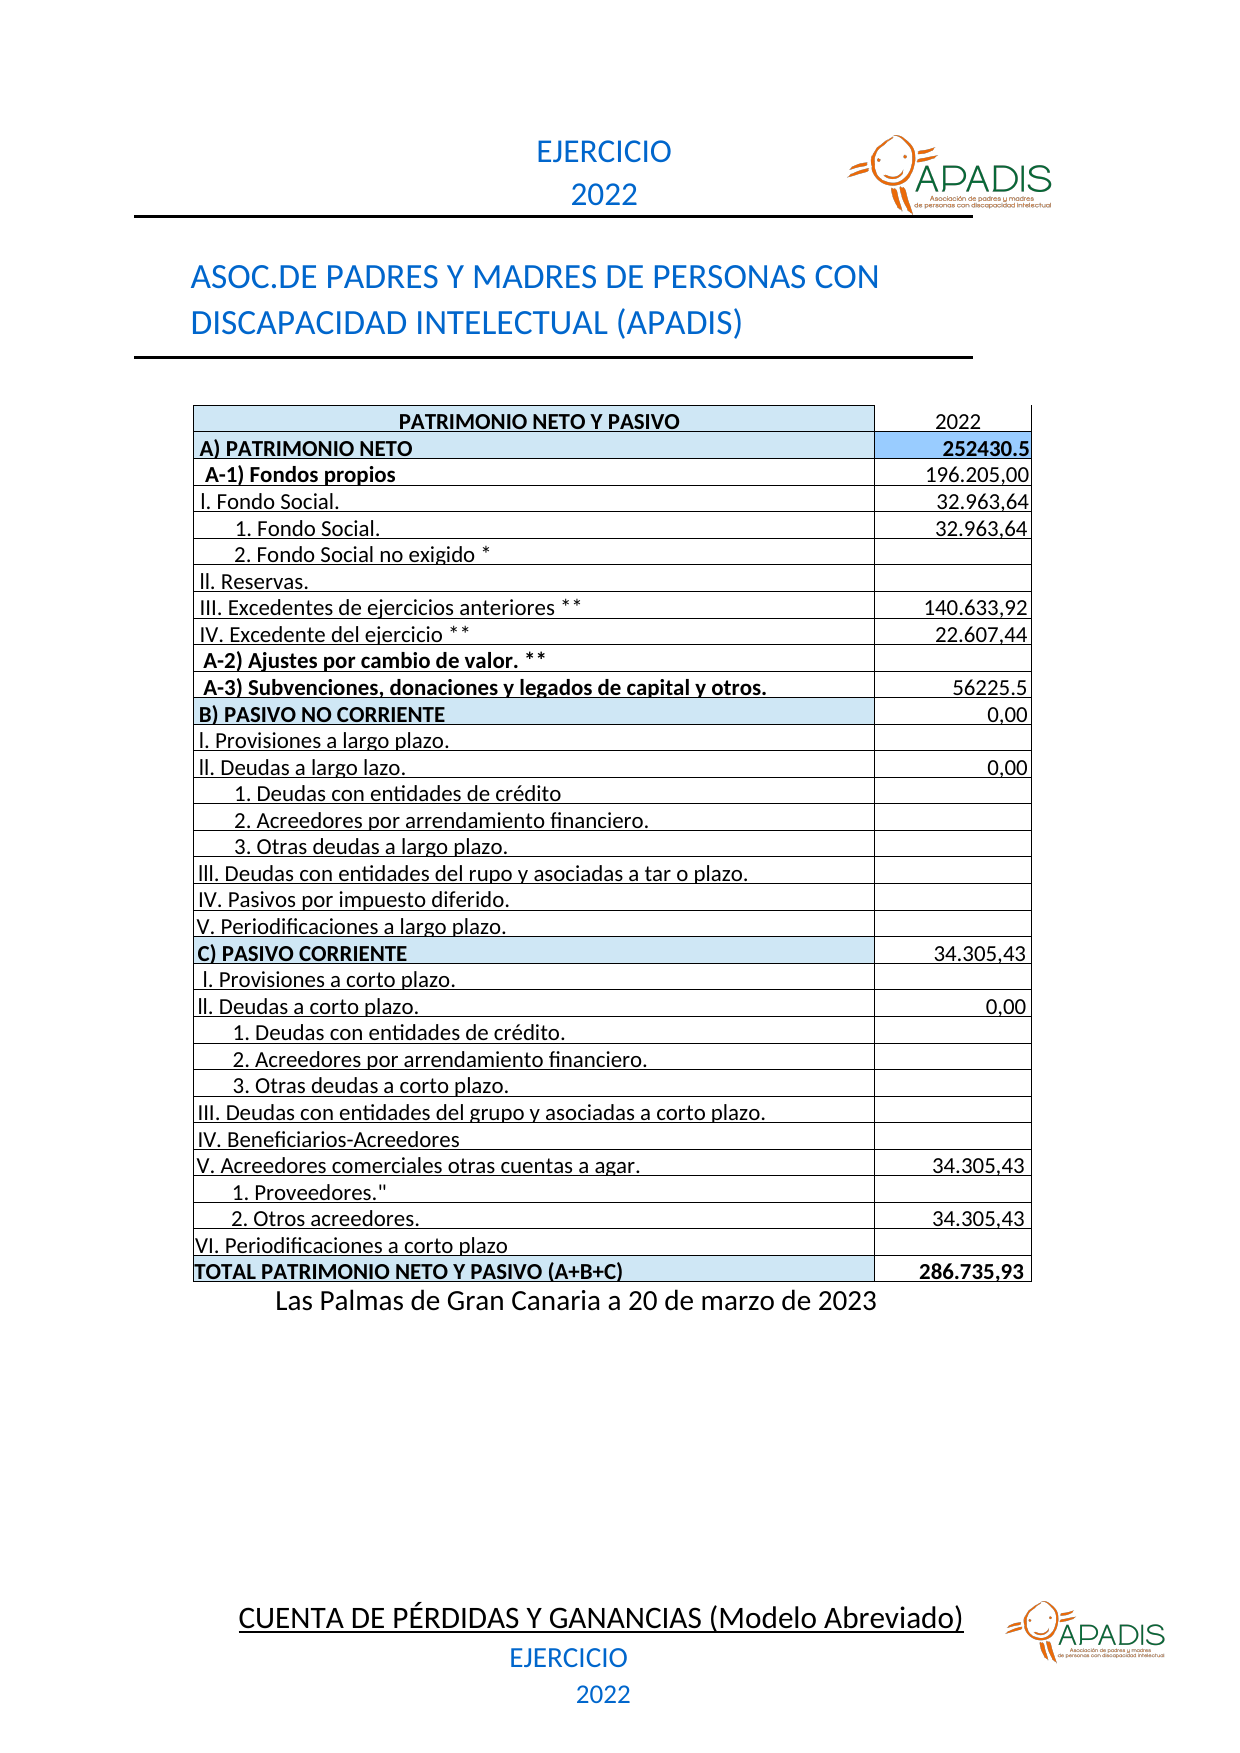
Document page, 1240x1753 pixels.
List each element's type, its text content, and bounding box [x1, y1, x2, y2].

table_cell IV. Excedente del ejercicio ** [194, 619, 874, 644]
table_cell V. Acreedores comerciales otras cuentas a agar. [194, 1150, 874, 1175]
table_cell 34.305,43 [875, 1203, 1031, 1228]
table_cell 56225,5 [875, 672, 1031, 697]
table_cell [875, 911, 1031, 936]
table_cell ll. Deudas a largo lazo. [194, 751, 874, 777]
table_cell 32.963,64 [875, 486, 1031, 511]
table_cell 196.205,00 [875, 459, 1031, 484]
text CUENTA DE PÉRDIDAS Y GANANCIAS (Modelo Abreviado) [238, 1598, 1002, 1637]
table_cell 2. Acreedores por arrendamiento financiero. [194, 804, 874, 830]
table_cell [875, 884, 1031, 909]
text ASOC.DE PADRES Y MADRES DE PERSONAS CON [190, 254, 1168, 297]
table_cell 2. Fondo Social no exigido * [194, 539, 874, 564]
subtitle EJERCICIO [134, 1639, 1072, 1675]
picture [843, 130, 1057, 220]
table_cell 2. Acreedores por arrendamiento financiero. [194, 1044, 874, 1069]
table_cell ll. Reservas. [194, 565, 874, 591]
table_cell [875, 1097, 1031, 1122]
text Las Palmas de Gran Canaria a 20 de marzo de 2023 [275, 1282, 1168, 1317]
table_cell 1. Proveedores." [194, 1176, 874, 1202]
table_cell [875, 857, 1031, 883]
text 2022 [134, 1677, 1072, 1710]
table_cell 0,00 [875, 990, 1031, 1016]
table_cell 0,00 [875, 751, 1031, 777]
table_cell 252430,5 [875, 432, 1031, 458]
table_cell ll. Deudas a corto plazo. [194, 990, 874, 1016]
table_cell B) PASIVO NO CORRIENTE [194, 698, 874, 724]
table_cell [875, 831, 1031, 856]
table_cell 32.963,64 [875, 512, 1031, 538]
table_cell [875, 1229, 1031, 1255]
table_cell l. Fondo Social. [194, 486, 874, 511]
table_cell 22.607,44 [875, 619, 1031, 644]
table_cell IV. Beneficiarios-Acreedores [194, 1123, 874, 1149]
text EJERCICIO 2022 [510, 130, 698, 213]
table_cell [875, 1176, 1031, 1202]
table_cell 286.735,93 [875, 1256, 1031, 1281]
table_cell l. Provisiones a corto plazo. [194, 964, 874, 989]
table_cell l. Provisiones a largo plazo. [194, 725, 874, 750]
text DISCAPACIDAD INTELECTUAL (APADIS) [190, 300, 1168, 343]
table_cell A) PATRIMONIO NETO [194, 432, 874, 458]
table_cell [875, 1123, 1031, 1149]
table_cell 1. Deudas con entidades de crédito. [194, 1017, 874, 1042]
table_cell [875, 725, 1031, 750]
table_cell [875, 1017, 1031, 1042]
table_cell [875, 1070, 1031, 1096]
table_cell [875, 539, 1031, 564]
table_cell VI. Periodificaciones a corto plazo [194, 1229, 874, 1255]
table_cell C) PASIVO CORRIENTE [194, 937, 874, 963]
table_cell 3. Otras deudas a corto plazo. [194, 1070, 874, 1096]
table_cell [875, 964, 1031, 989]
table_cell 34.305,43 [875, 937, 1031, 963]
table_cell V. Periodificaciones a largo plazo. [194, 911, 874, 936]
table_cell A-2) Ajustes por cambio de valor. ** [194, 645, 874, 671]
table_cell A-1) Fondos propios [194, 459, 874, 484]
table_cell IV. Pasivos por impuesto diferido. [194, 884, 874, 909]
table_cell 34.305,43 [875, 1150, 1031, 1175]
table_cell A-3) Subvenciones, donaciones y legados de capital y otros. [194, 672, 874, 697]
table_cell III. Excedentes de ejercicios anteriores ** [194, 592, 874, 617]
table_header 2022 [875, 405, 1031, 431]
table_cell lll. Deudas con entidades del rupo y asociadas a tar o plazo. [194, 857, 874, 883]
table_cell [875, 778, 1031, 803]
table_cell 3. Otras deudas a largo plazo. [194, 831, 874, 856]
table_cell [875, 645, 1031, 671]
table_header PATRIMONIO NETO Y PASIVO [194, 406, 874, 431]
table_cell 1. Fondo Social. [194, 512, 874, 538]
table_cell III. Deudas con entidades del grupo y asociadas a corto plazo. [194, 1097, 874, 1122]
table_cell [875, 804, 1031, 830]
table_cell TOTAL PATRIMONIO NETO Y PASIVO (A+B+C) [194, 1256, 874, 1281]
table_cell 140.633,92 [875, 592, 1031, 617]
table_cell 1. Deudas con entidades de crédito [194, 778, 874, 803]
table_cell 2. Otros acreedores. [194, 1203, 874, 1228]
table_cell 0,00 [875, 698, 1031, 724]
table_cell [875, 565, 1031, 591]
table_cell [875, 1044, 1031, 1069]
picture [1002, 1597, 1169, 1667]
